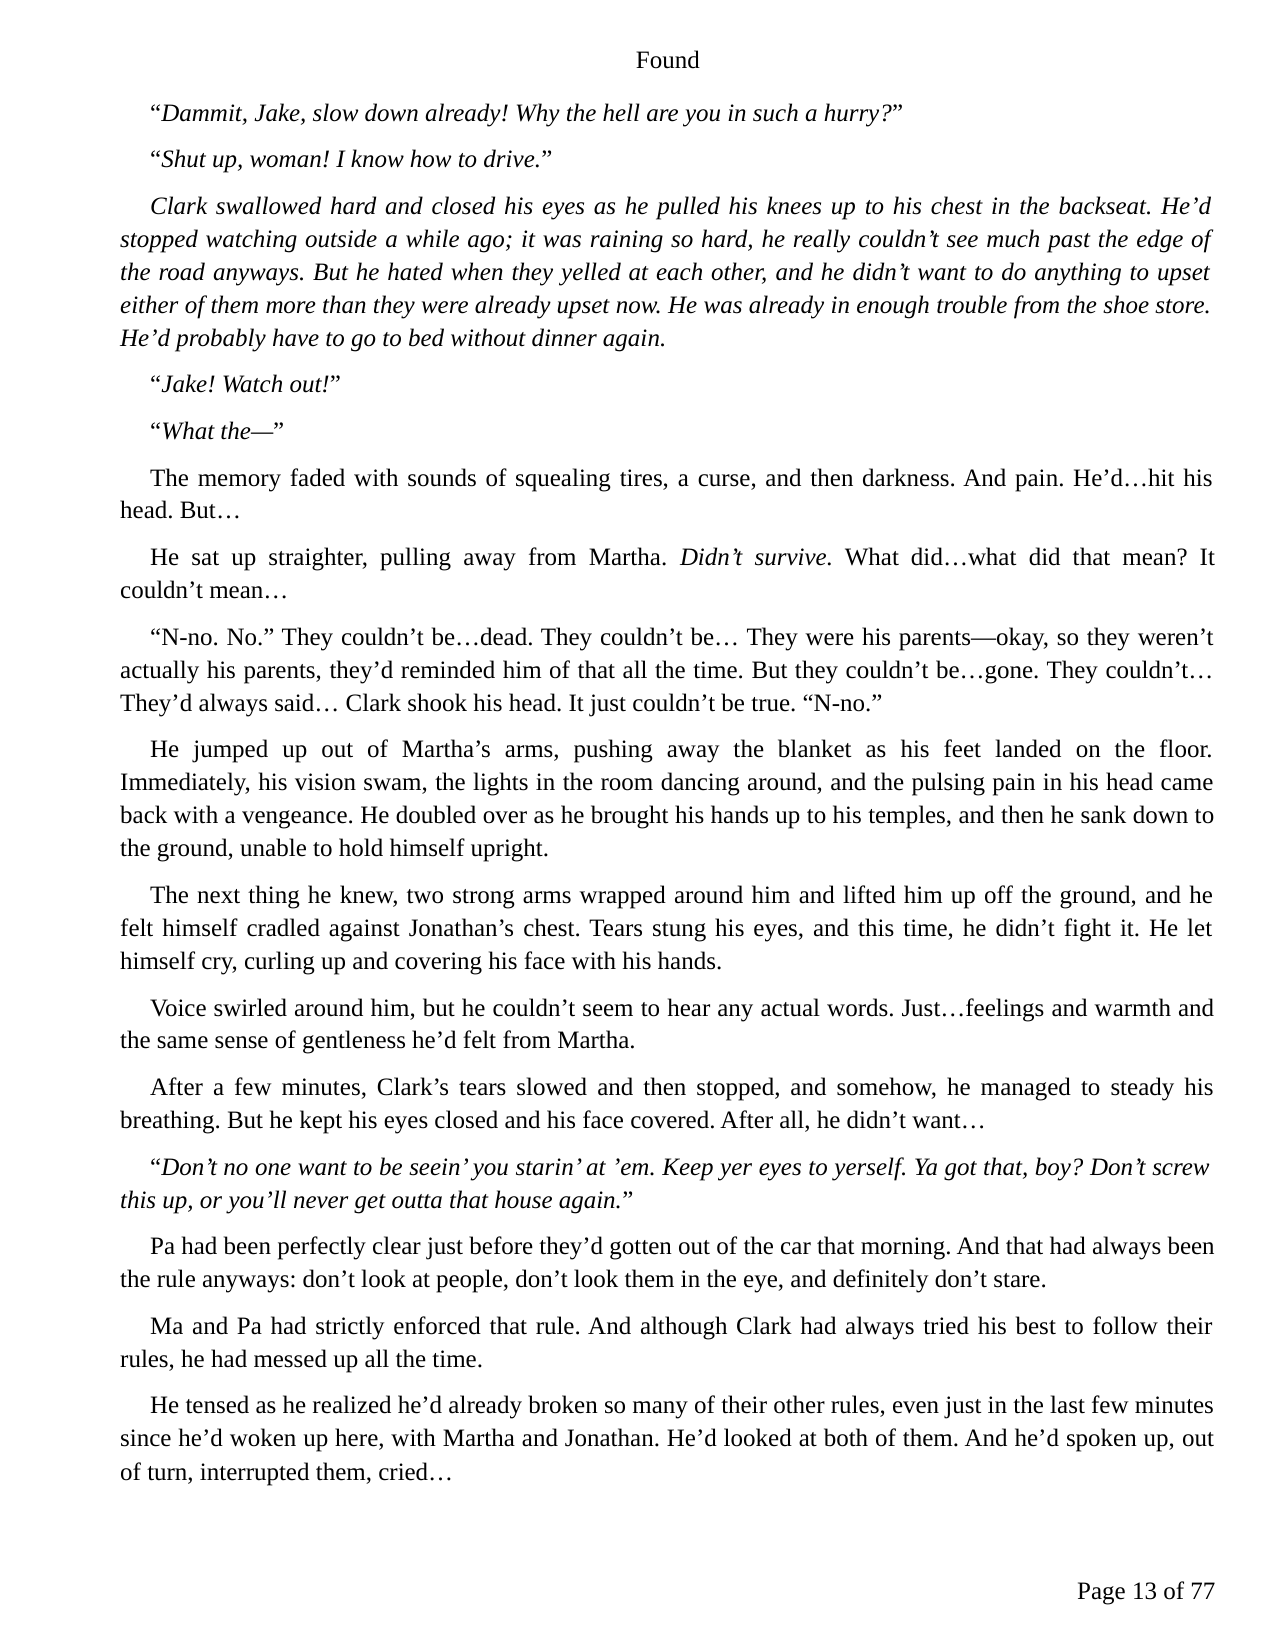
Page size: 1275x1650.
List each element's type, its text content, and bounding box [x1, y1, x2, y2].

text “Jake! Watch out!” [120, 369, 1215, 398]
text After a few minutes, Clark’s tears slowed and then stopped, and somehow, he managed to steady his breathing. But he kept his eyes closed and his face covered. After all, he didn’t want… [120, 1072, 1215, 1134]
text He jumped up out of Martha’s arms, pushing away the blanket as his feet landed on the floor. Immediately, his vision swam, the lights in the room dancing around, and the pulsing pain in his head came back with a vengeance. He doubled over as he brought his hands up to his temples, and then he sank down to the ground, unable to hold himself upright. [120, 734, 1215, 862]
text He sat up straighter, pulling away from Martha. Didn’t survive. What did…what did that mean? It couldn’t mean… [120, 542, 1215, 604]
text Clark swallowed hard and closed his eyes as he pulled his knees up to his chest in the backseat. He’d stopped watching outside a while ago; it was raining so hard, he really couldn’t see much past the edge of the road anyways. But he hated when they yelled at each other, and he didn’t want to do anything to upset either of them more than they were already upset now. He was already in enough trouble from the shoe store. He’d probably have to go to bed without dinner again. [120, 191, 1215, 352]
text “Don’t no one want to be seein’ you starin’ at ’em. Keep yer eyes to yerself. Ya got that, boy? Don’t screw this up, or you’ll never get outta that house again.” [120, 1152, 1215, 1213]
text The memory faded with sounds of squealing tires, a curse, and then darkness. And pain. He’d…hit his head. But… [120, 463, 1215, 524]
text Pa had been perfectly clear just before they’d gotten out of the car that morning. And that had always been the rule anyways: don’t look at people, don’t look them in the eye, and definitely don’t stare. [120, 1231, 1215, 1293]
text The next thing he knew, two strong arms wrapped around him and lifted him up off the ground, and he felt himself cradled against Jonathan’s chest. Tears stung his eyes, and this time, he didn’t fight it. He let himself cry, curling up and covering his face with his hands. [120, 880, 1215, 975]
text “What the—” [120, 416, 1215, 445]
text He tensed as he realized he’d already broken so many of their other rules, even just in the last few minutes since he’d woken up here, with Martha and Jonathan. He’d looked at both of them. And he’d spoken up, out of turn, interrupted them, cried… [120, 1391, 1215, 1485]
text “Dammit, Jake, slow down already! Why the hell are you in such a hurry?” [120, 98, 1215, 126]
text Ma and Pa had strictly enforced that rule. And although Clark had always tried his best to follow their rules, he had messed up all the time. [120, 1311, 1215, 1373]
text Voice swirled around him, but he couldn’t seem to hear any actual words. Just…feelings and warmth and the same sense of gentleness he’d felt from Martha. [120, 993, 1215, 1054]
text “N-no. No.” They couldn’t be…dead. They couldn’t be… They were his parents—okay, so they weren’t actually his parents, they’d reminded him of that all the time. But they couldn’t be…gone. They couldn’t… They’d always said… Clark shook his head. It just couldn’t be true. “N-no.” [120, 622, 1215, 717]
text “Shut up, woman! I know how to drive.” [120, 144, 1215, 173]
